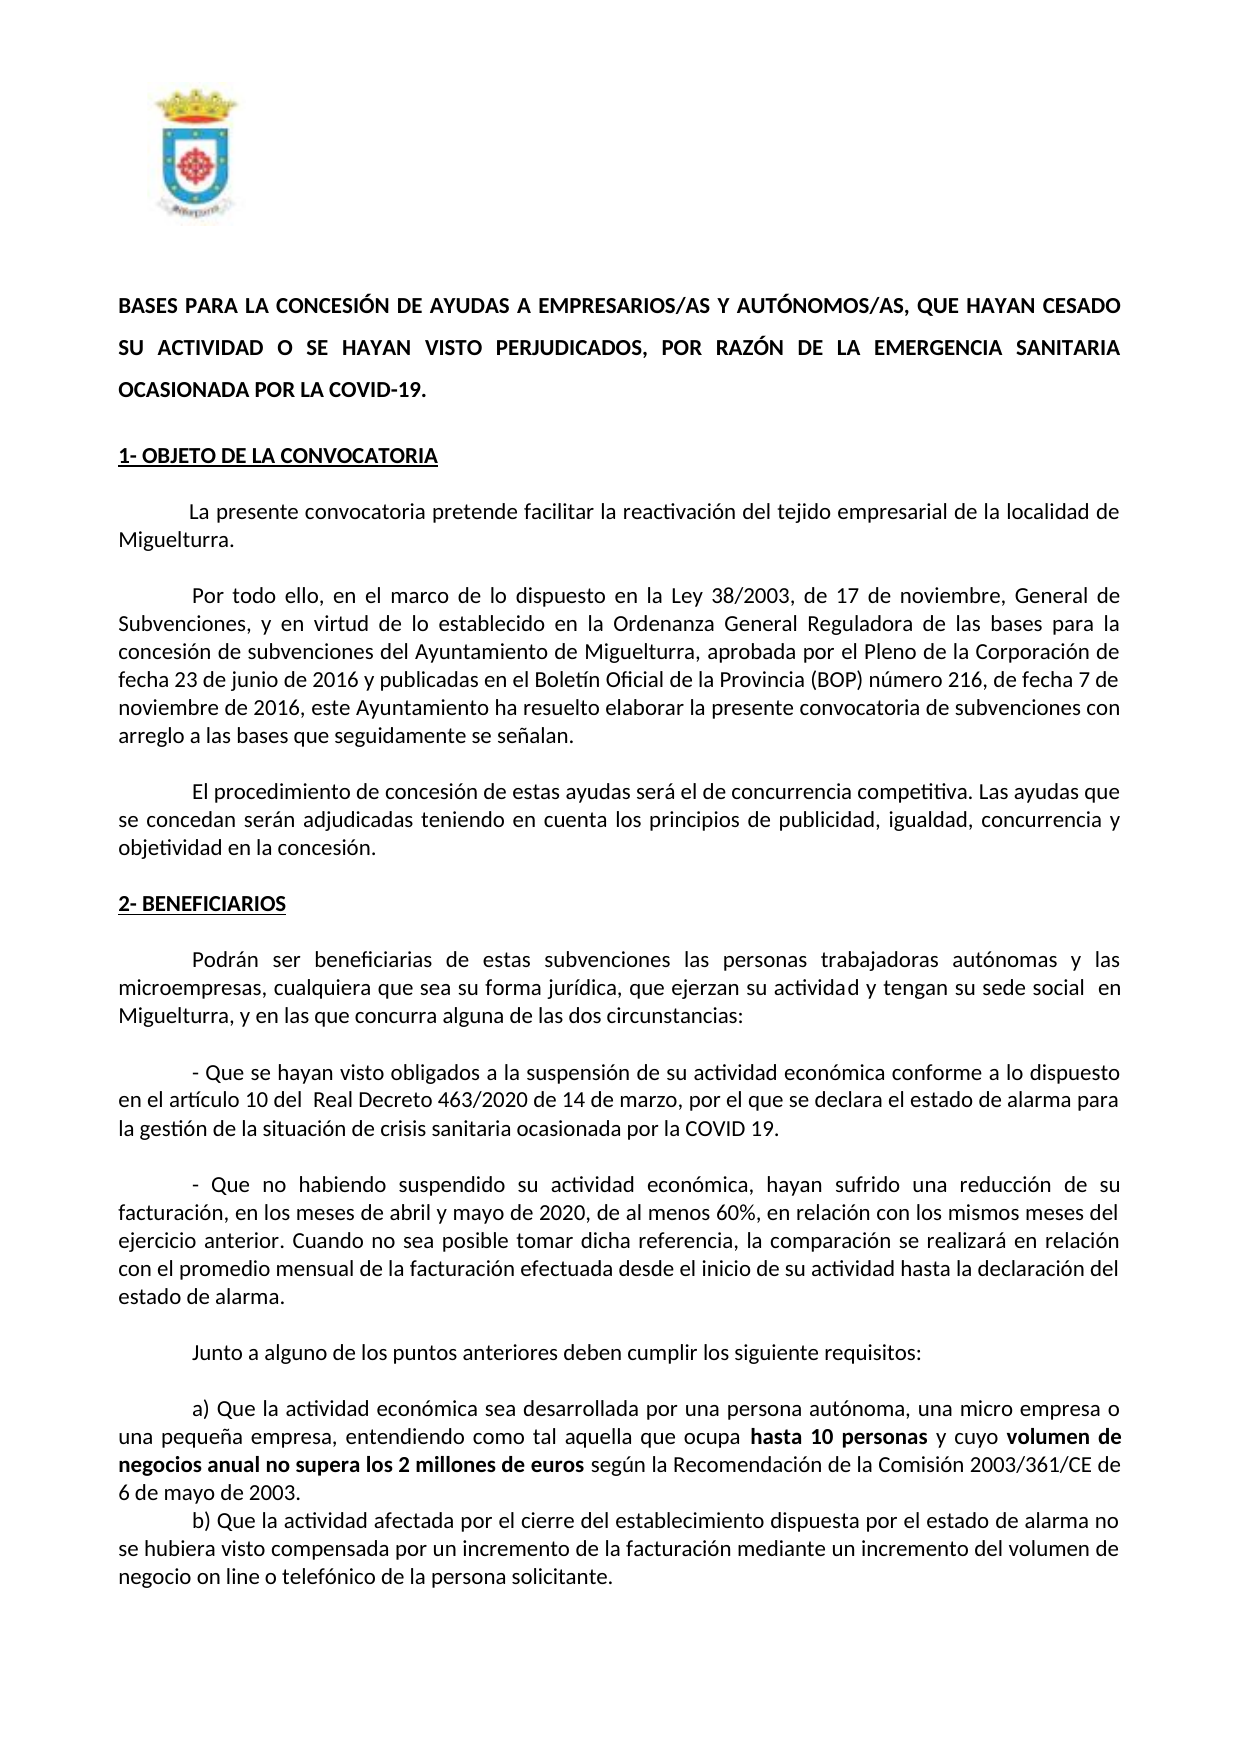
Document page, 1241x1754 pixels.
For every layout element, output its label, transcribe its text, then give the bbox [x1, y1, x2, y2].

text a) Que la actividad económica sea desarrollada por una persona autónoma, una micro empresa o una pequeña empresa, entendiendo como tal aquella que ocupa hasta 10 personas y cuyo volumen de negocios anual no supera los 2 millones de euros según la Recomendación de la Comisión 2003/361/CE de 6 de mayo de 2003. [118, 1394, 1122, 1506]
text - Que se hayan visto obligados a la suspensión de su actividad económica conforme a lo dispuesto en el artículo 10 del Real Decreto 463/2020 de 14 de marzo, por el que se declara el estado de alarma para la gestión de la situación de crisis sanitaria ocasionada por la COVID 19. [118, 1058, 1122, 1142]
text La presente convocatoria pretende facilitar la reactivación del tejido empresarial de la localidad de Miguelturra. [118, 497, 1122, 553]
text Junto a alguno de los puntos anteriores deben cumplir los siguiente requisitos: [118, 1338, 1122, 1366]
text Por todo ello, en el marco de lo dispuesto en la Ley 38/2003, de 17 de noviembre, General de Subvenciones, y en virtud de lo establecido en la Ordenanza General Reguladora de las bases para la concesión de subvenciones del Ayuntamiento de Miguelturra, aprobada por el Pleno de la Corporación de fecha 23 de junio de 2016 y publicadas en el Boletín Oficial de la Provincia (BOP) número 216, de fecha 7 de noviembre de 2016, este Ayuntamiento ha resuelto elaborar la presente convocatoria de subvenciones con arreglo a las bases que seguidamente se señalan. [118, 581, 1122, 749]
text 1- OBJETO DE LA CONVOCATORIA [118, 441, 1122, 469]
picture [147, 82, 246, 226]
text - Que no habiendo suspendido su actividad económica, hayan sufrido una reducción de su facturación, en los meses de abril y mayo de 2020, de al menos 60%, en relación con los mismos meses del ejercicio anterior. Cuando no sea posible tomar dicha referencia, la comparación se realizará en relación con el promedio mensual de la facturación efectuada desde el inicio de su actividad hasta la declaración del estado de alarma. [118, 1170, 1122, 1310]
text El procedimiento de concesión de estas ayudas será el de concurrencia competitiva. Las ayudas que se concedan serán adjudicadas teniendo en cuenta los principios de publicidad, igualdad, concurrencia y objetividad en la concesión. [118, 777, 1122, 861]
text BASES PARA LA CONCESIÓN DE AYUDAS A EMPRESARIOS/AS Y AUTÓNOMOS/AS, QUE HAYAN CESADO SU ACTIVIDAD O SE HAYAN VISTO PERJUDICADOS, POR RAZÓN DE LA EMERGENCIA SANITARIA OCASIONADA POR LA COVID-19. [118, 291, 1122, 403]
text 2- BENEFICIARIOS [118, 889, 1122, 917]
text b) Que la actividad afectada por el cierre del establecimiento dispuesta por el estado de alarma no se hubiera visto compensada por un incremento de la facturación mediante un incremento del volumen de negocio on line o telefónico de la persona solicitante. [118, 1506, 1122, 1590]
text Podrán ser beneficiarias de estas subvenciones las personas trabajadoras autónomas y las microempresas, cualquiera que sea su forma jurídica, que ejerzan su actividad y tengan su sede social en Miguelturra, y en las que concurra alguna de las dos circunstancias: [118, 946, 1122, 1029]
